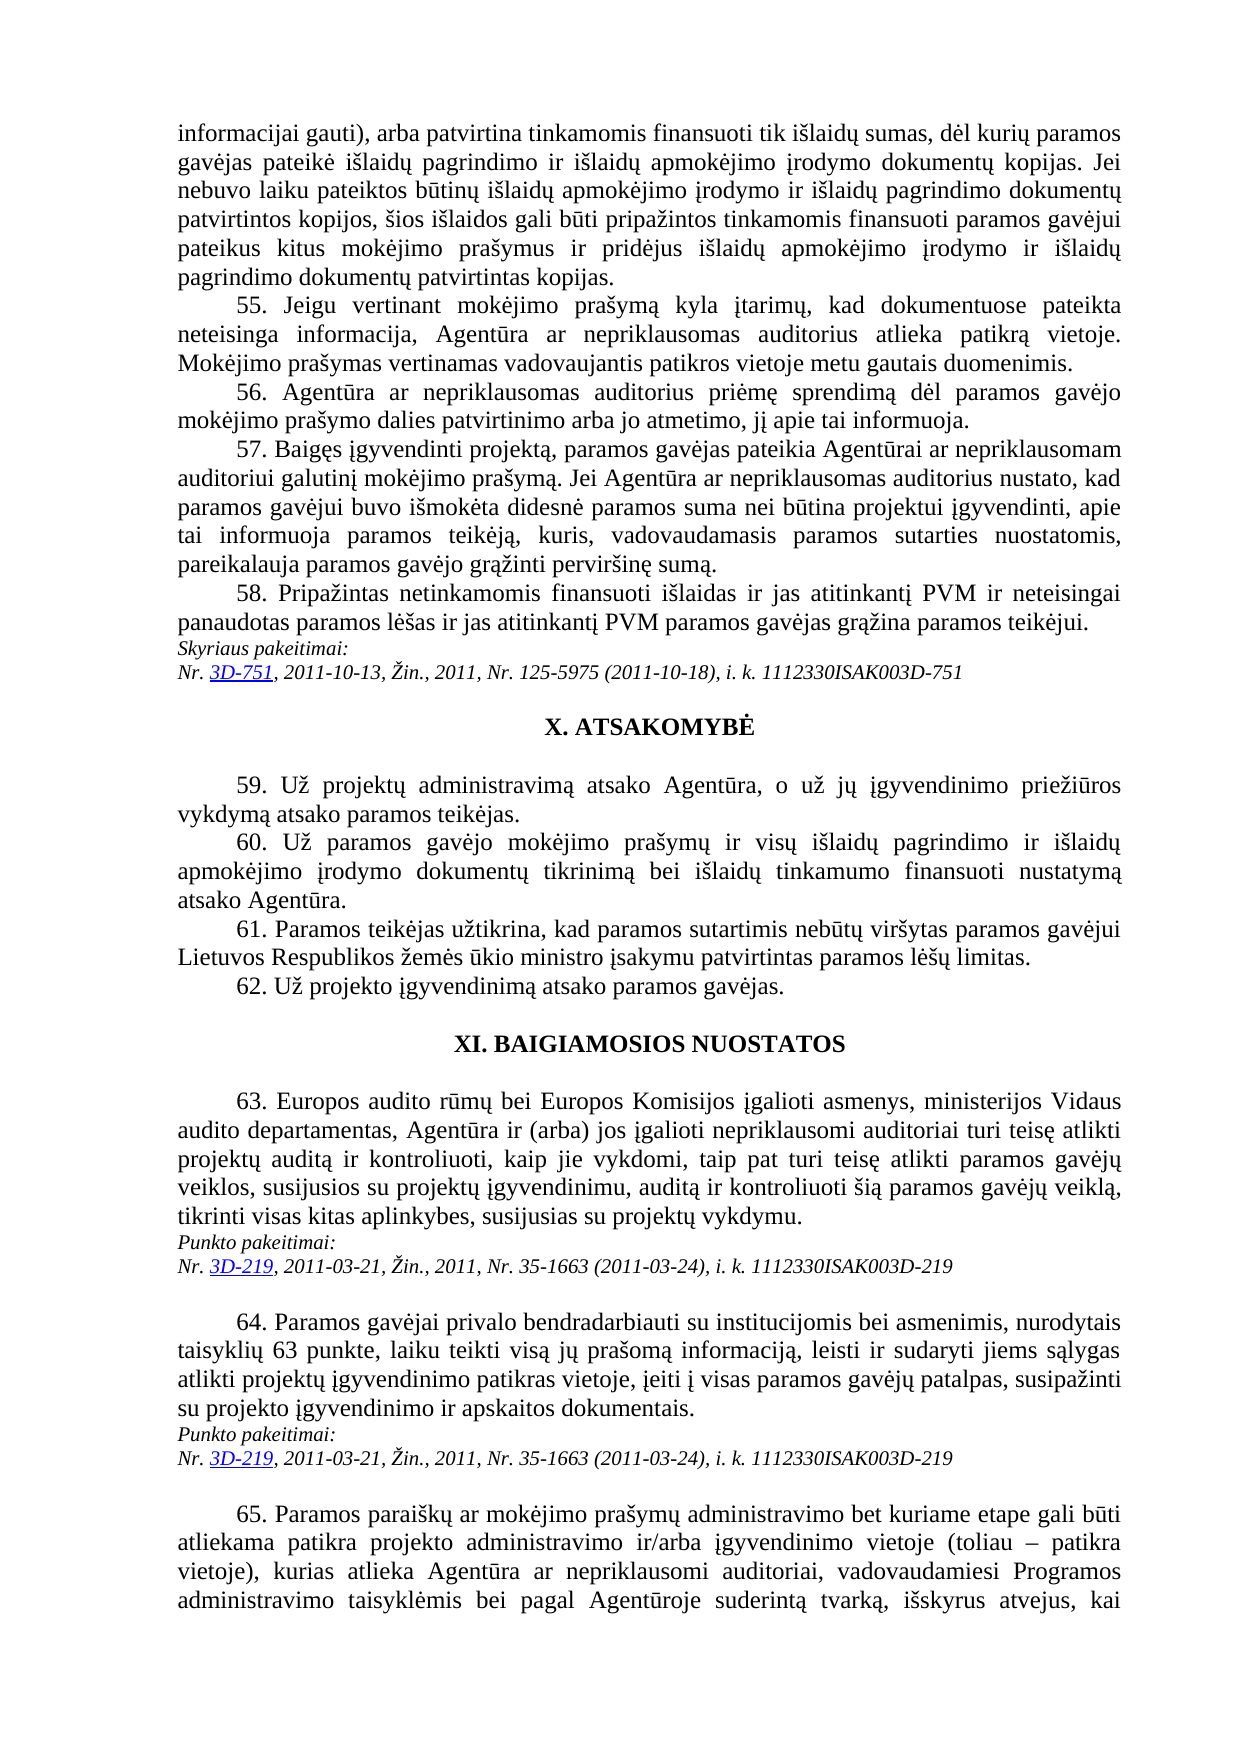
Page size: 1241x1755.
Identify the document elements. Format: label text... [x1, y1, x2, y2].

text Nr. 3D-219, 2011-03-21, Žin., 2011, Nr. 35-1663 (2011-03-24), i. k. 1112330ISAK003D-219 [177, 1446, 1122, 1470]
text 59. Už projektų administravimą atsako Agentūra, o už jų įgyvendinimo priežiūros vykdymą atsako paramos teikėjas. [177, 770, 1122, 827]
text 60. Už paramos gavėjo mokėjimo prašymų ir visų išlaidų pagrindimo ir išlaidų apmokėjimo įrodymo dokumentų tikrinimą bei išlaidų tinkamumo finansuoti nustatymą atsako Agentūra. [177, 827, 1122, 914]
text informacijai gauti), arba patvirtina tinkamomis finansuoti tik išlaidų sumas, dėl kurių paramos gavėjas pateikė išlaidų pagrindimo ir išlaidų apmokėjimo įrodymo dokumentų kopijas. Jei nebuvo laiku pateiktos būtinų išlaidų apmokėjimo įrodymo ir išlaidų pagrindimo dokumentų patvirtintos kopijos, šios išlaidos gali būti pripažintos tinkamomis finansuoti paramos gavėjui pateikus kitus mokėjimo prašymus ir pridėjus išlaidų apmokėjimo įrodymo ir išlaidų pagrindimo dokumentų patvirtintas kopijas. [177, 118, 1122, 291]
text 64. Paramos gavėjai privalo bendradarbiauti su institucijomis bei asmenimis, nurodytais taisyklių 63 punkte, laiku teikti visą jų prašomą informaciją, leisti ir sudaryti jiems sąlygas atlikti projektų įgyvendinimo patikras vietoje, įeiti į visas paramos gavėjų patalpas, susipažinti su projekto įgyvendinimo ir apskaitos dokumentais. [177, 1307, 1122, 1422]
text 62. Už projekto įgyvendinimą atsako paramos gavėjas. [177, 971, 1122, 1000]
text 57. Baigęs įgyvendinti projektą, paramos gavėjas pateikia Agentūrai ar nepriklausomam auditoriui galutinį mokėjimo prašymą. Jei Agentūra ar nepriklausomas auditorius nustato, kad paramos gavėjui buvo išmokėta didesnė paramos suma nei būtina projektui įgyvendinti, apie tai informuoja paramos teikėją, kuris, vadovaudamasis paramos sutarties nuostatomis, pareikalauja paramos gavėjo grąžinti perviršinę sumą. [177, 434, 1122, 578]
text X. ATSAKOMYBĖ [177, 712, 1122, 741]
text Punkto pakeitimai: [177, 1230, 1122, 1254]
text 56. Agentūra ar nepriklausomas auditorius priėmę sprendimą dėl paramos gavėjo mokėjimo prašymo dalies patvirtinimo arba jo atmetimo, jį apie tai informuoja. [177, 377, 1122, 434]
text 65. Paramos paraiškų ar mokėjimo prašymų administravimo bet kuriame etape gali būti atliekama patikra projekto administravimo ir/arba įgyvendinimo vietoje (toliau – patikra vietoje), kurias atlieka Agentūra ar nepriklausomi auditoriai, vadovaudamiesi Programos administravimo taisyklėmis bei pagal Agentūroje suderintą tvarką, išskyrus atvejus, kai [177, 1499, 1122, 1614]
text 61. Paramos teikėjas užtikrina, kad paramos sutartimis nebūtų viršytas paramos gavėjui Lietuvos Respublikos žemės ūkio ministro įsakymu patvirtintas paramos lėšų limitas. [177, 914, 1122, 971]
text 55. Jeigu vertinant mokėjimo prašymą kyla įtarimų, kad dokumentuose pateikta neteisinga informacija, Agentūra ar nepriklausomas auditorius atlieka patikrą vietoje. Mokėjimo prašymas vertinamas vadovaujantis patikros vietoje metu gautais duomenimis. [177, 291, 1122, 377]
text Nr. 3D-219, 2011-03-21, Žin., 2011, Nr. 35-1663 (2011-03-24), i. k. 1112330ISAK003D-219 [177, 1254, 1122, 1278]
text XI. BAIGIAMOSIOS NUOSTATOS [177, 1029, 1122, 1057]
text Nr. 3D-751, 2011-10-13, Žin., 2011, Nr. 125-5975 (2011-10-18), i. k. 1112330ISAK003D-751 [177, 660, 1122, 684]
text Punkto pakeitimai: [177, 1422, 1122, 1446]
text Skyriaus pakeitimai: [177, 636, 1122, 660]
text 58. Pripažintas netinkamomis finansuoti išlaidas ir jas atitinkantį PVM ir neteisingai panaudotas paramos lėšas ir jas atitinkantį PVM paramos gavėjas grąžina paramos teikėjui. [177, 578, 1122, 636]
text 63. Europos audito rūmų bei Europos Komisijos įgalioti asmenys, ministerijos Vidaus audito departamentas, Agentūra ir (arba) jos įgalioti nepriklausomi auditoriai turi teisę atlikti projektų auditą ir kontroliuoti, kaip jie vykdomi, taip pat turi teisę atlikti paramos gavėjų veiklos, susijusios su projektų įgyvendinimu, auditą ir kontroliuoti šią paramos gavėjų veiklą, tikrinti visas kitas aplinkybes, susijusias su projektų vykdymu. [177, 1086, 1122, 1230]
